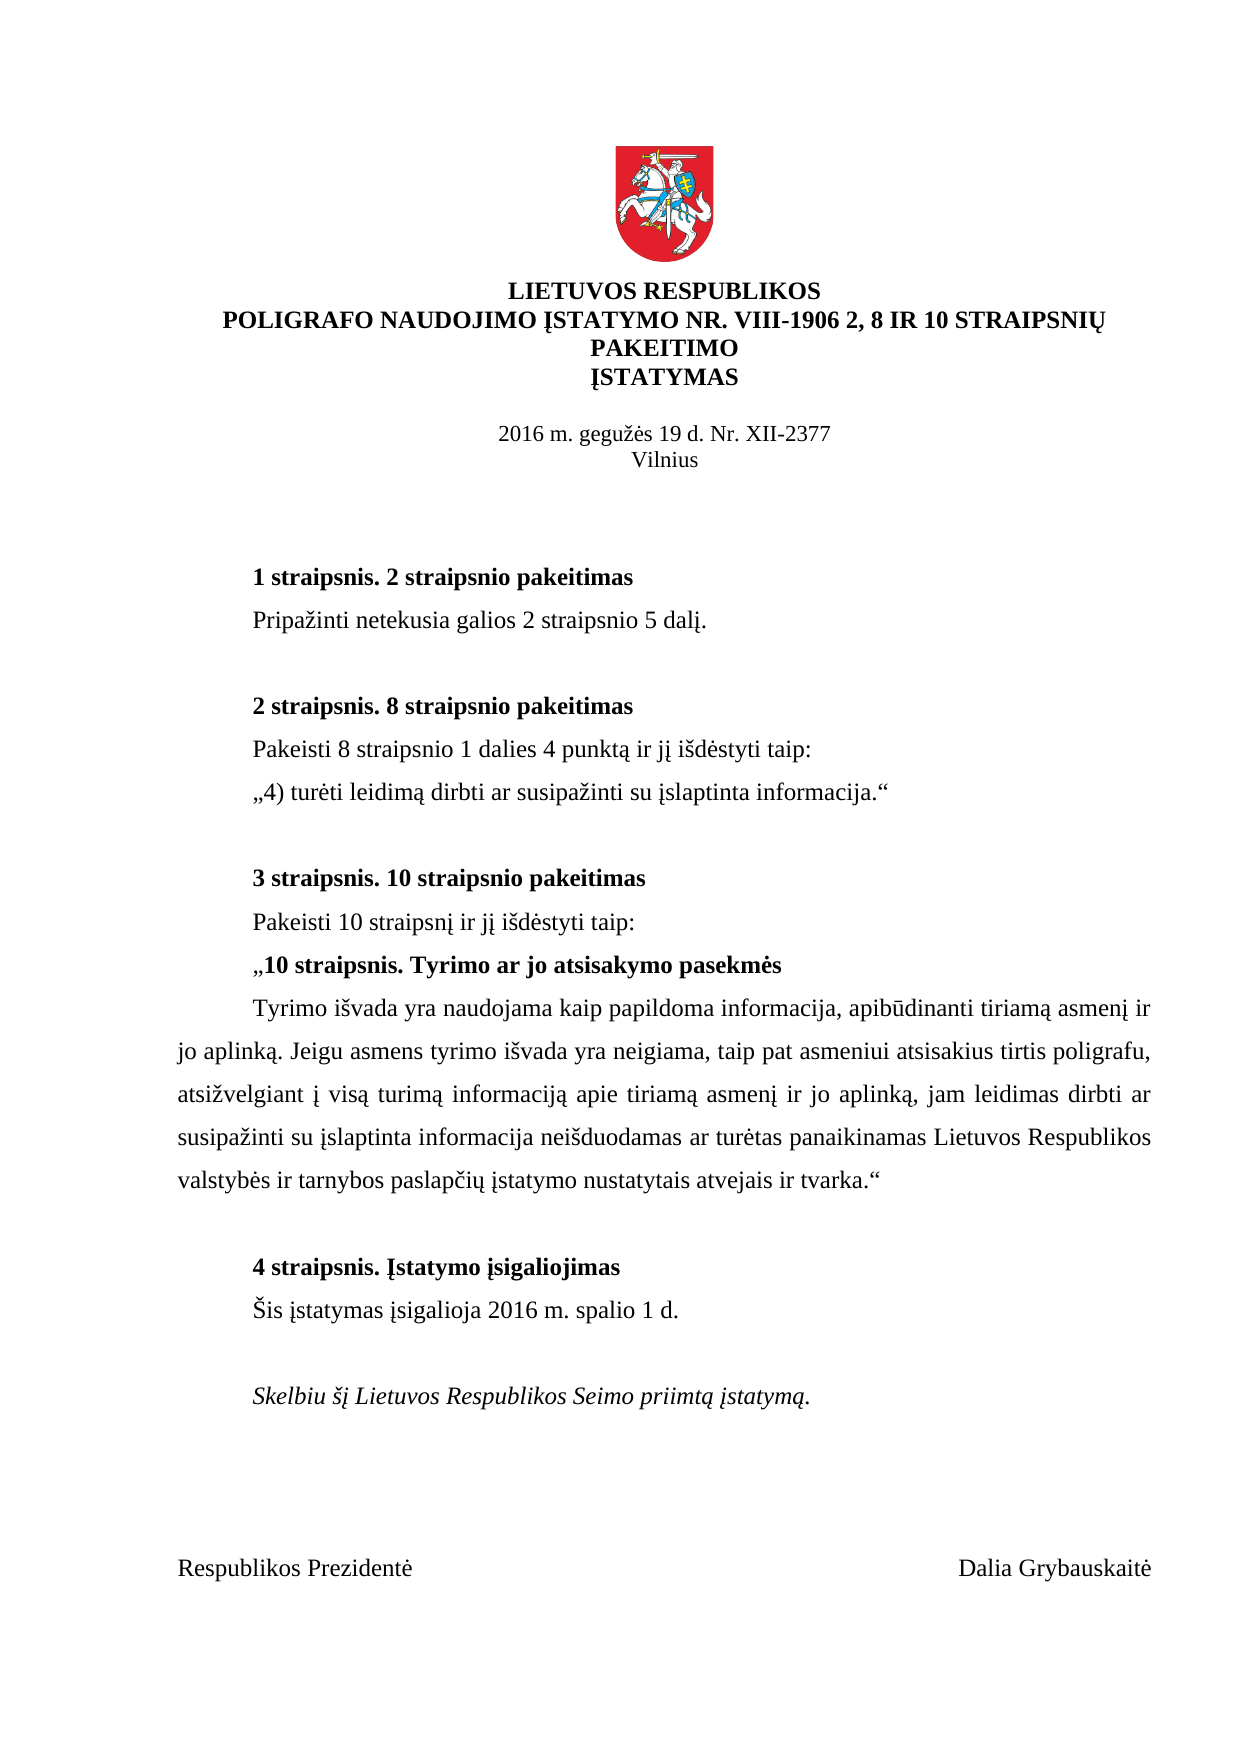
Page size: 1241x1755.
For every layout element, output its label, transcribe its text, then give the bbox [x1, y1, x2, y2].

text 4 straipsnis. Įstatymo įsigaliojimas [177, 1252, 1152, 1280]
text 2 straipsnis. 8 straipsnio pakeitimas [177, 691, 1152, 720]
text Vilnius [177, 446, 1152, 472]
text Pakeisti 10 straipsnį ir jį išdėstyti taip: [177, 907, 1152, 935]
text Skelbiu šį Lietuvos Respublikos Seimo priimtą įstatymą. [177, 1381, 1152, 1410]
text „4) turėti leidimą dirbti ar susipažinti su įslaptinta informacija.“ [177, 777, 1152, 806]
text „10 straipsnis. Tyrimo ar jo atsisakymo pasekmės [177, 950, 1152, 978]
text Šis įstatymas įsigalioja 2016 m. spalio 1 d. [177, 1295, 1152, 1323]
text Pripažinti netekusia galios 2 straipsnio 5 dalį. [177, 605, 1152, 633]
text Respublikos Prezidentė Dalia Grybauskaitė [177, 1553, 1152, 1582]
text Tyrimo išvada yra naudojama kaip papildoma informacija, apibūdinanti tiriamą asmenį ir jo aplinką. Jeigu asmens tyrimo išvada yra neigiama, taip pat asmeniui atsisakius tirtis poligrafu, atsižvelgiant į visą turimą informaciją apie tiriamą asmenį ir jo aplinką, jam leidimas dirbti ar susipažinti su įslaptinta informacija neišduodamas ar turėtas panaikinamas Lietuvos Respublikos valstybės ir tarnybos paslapčių įstatymo nustatytais atvejais ir tvarka.“ [177, 993, 1152, 1194]
text 1 straipsnis. 2 straipsnio pakeitimas [177, 562, 1152, 590]
text LIETUVOS RESPUBLIKOS [177, 276, 1152, 305]
text 2016 m. gegužės 19 d. Nr. XII-2377 [177, 420, 1152, 446]
text POLIGRAFO NAUDOJIMO ĮSTATYMO NR. VIII-1906 2, 8 IR 10 STRAIPSNIŲ PAKEITIMO [177, 305, 1152, 362]
text Pakeisti 8 straipsnio 1 dalies 4 punktą ir jį išdėstyti taip: [177, 734, 1152, 763]
text 3 straipsnis. 10 straipsnio pakeitimas [177, 863, 1152, 892]
text ĮSTATYMAS [177, 362, 1152, 391]
